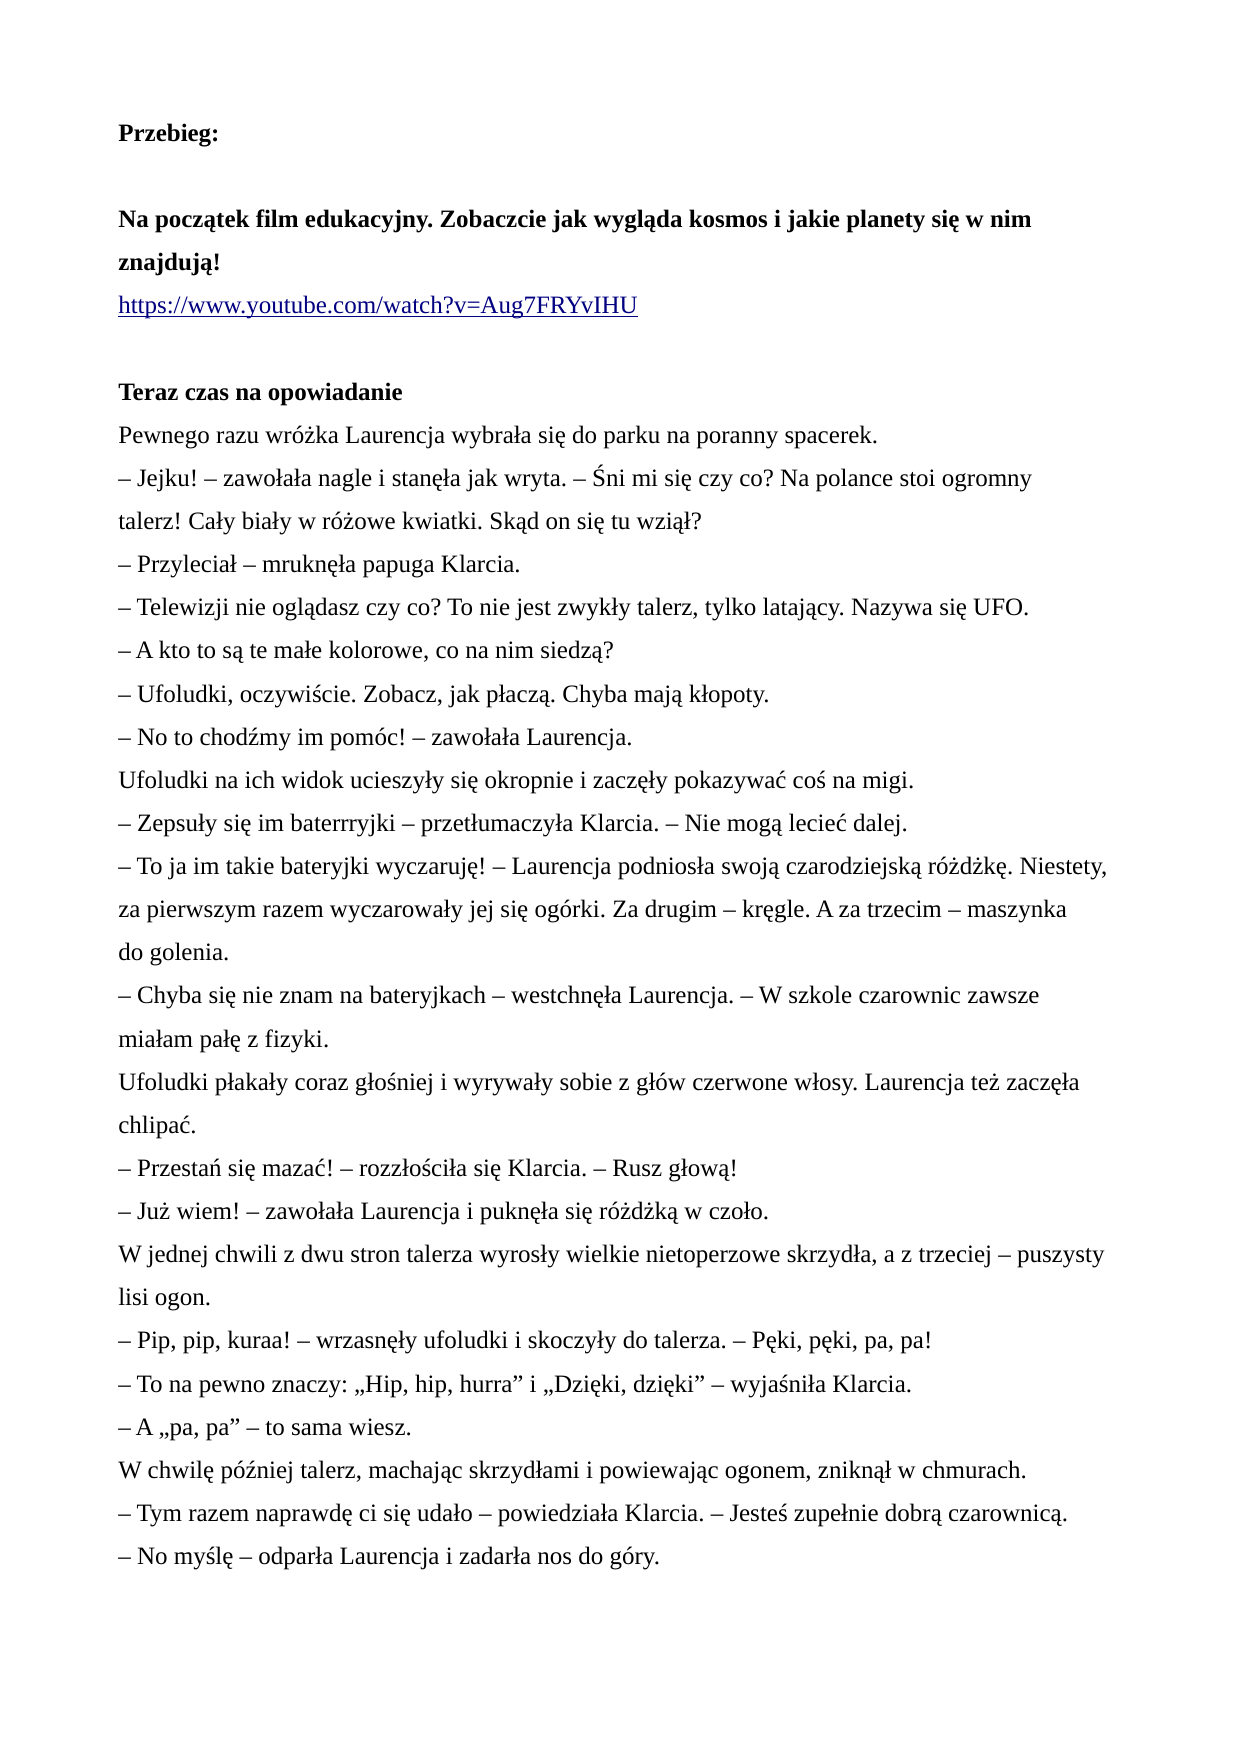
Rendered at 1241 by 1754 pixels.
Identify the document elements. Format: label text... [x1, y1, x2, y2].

text Ufoludki na ich widok ucieszyły się okropnie i zaczęły pokazywać coś na migi. [118, 765, 1122, 794]
text lisi ogon. [118, 1282, 1122, 1311]
text talerz! Cały biały w różowe kwiatki. Skąd on się tu wziął? [118, 506, 1122, 535]
text – No to chodźmy im pomóc! – zawołała Laurencja. [118, 722, 1122, 751]
text Ufoludki płakały coraz głośniej i wyrywały sobie z głów czerwone włosy. Laurencja też zaczęła [118, 1067, 1122, 1096]
text – No myślę – odparła Laurencja i zadarła nos do góry. [118, 1541, 1122, 1613]
text W chwilę później talerz, machając skrzydłami i powiewając ogonem, zniknął w chmurach. [118, 1455, 1122, 1484]
text – A kto to są te małe kolorowe, co na nim siedzą? [118, 636, 1122, 664]
text – Zepsuły się im baterrryjki – przetłumaczyła Klarcia. – Nie mogą lecieć dalej. [118, 808, 1122, 837]
text – Przyleciał – mruknęła papuga Klarcia. [118, 549, 1122, 578]
text chlipać. [118, 1110, 1122, 1139]
text do golenia. [118, 937, 1122, 966]
text – Ufoludki, oczywiście. Zobacz, jak płaczą. Chyba mają kłopoty. [118, 679, 1122, 707]
text – Tym razem naprawdę ci się udało – powiedziała Klarcia. – Jesteś zupełnie dobrą czarownicą. [118, 1498, 1122, 1527]
text – Chyba się nie znam na bateryjkach – westchnęła Laurencja. – W szkole czarownic zawsze [118, 981, 1122, 1009]
text – Telewizji nie oglądasz czy co? To nie jest zwykły talerz, tylko latający. Nazywa się UFO. [118, 592, 1122, 621]
text – Przestań się mazać! – rozzłościła się Klarcia. – Rusz głową! [118, 1153, 1122, 1182]
text – Już wiem! – zawołała Laurencja i puknęła się różdżką w czoło. [118, 1196, 1122, 1225]
text – To ja im takie bateryjki wyczaruję! – Laurencja podniosła swoją czarodziejską różdżkę. Niestety, [118, 851, 1122, 880]
text – To na pewno znaczy: „Hip, hip, hurra” i „Dzięki, dzięki” – wyjaśniła Klarcia. [118, 1369, 1122, 1397]
text – Jejku! – zawołała nagle i stanęła jak wryta. – Śni mi się czy co? Na polance stoi ogromny [118, 463, 1122, 492]
text miałam pałę z fizyki. [118, 1024, 1122, 1052]
text Przebieg: Na początek film edukacyjny. Zobaczcie jak wygląda kosmos i jakie planety się w nim znajdują! https://www.youtube.com/watch?v=Aug7FRYvIHU Teraz czas na opowiadanie Pewnego razu wróżka Laurencja wybrała się do parku na poranny spacerek. [118, 118, 1122, 449]
text – A „pa, pa” – to sama wiesz. [118, 1412, 1122, 1441]
text – Pip, pip, kuraa! – wrzasnęły ufoludki i skoczyły do talerza. – Pęki, pęki, pa, pa! [118, 1326, 1122, 1354]
text za pierwszym razem wyczarowały jej się ogórki. Za drugim – kręgle. A za trzecim – maszynka [118, 894, 1122, 923]
text W jednej chwili z dwu stron talerza wyrosły wielkie nietoperzowe skrzydła, a z trzeciej – puszysty [118, 1239, 1122, 1268]
